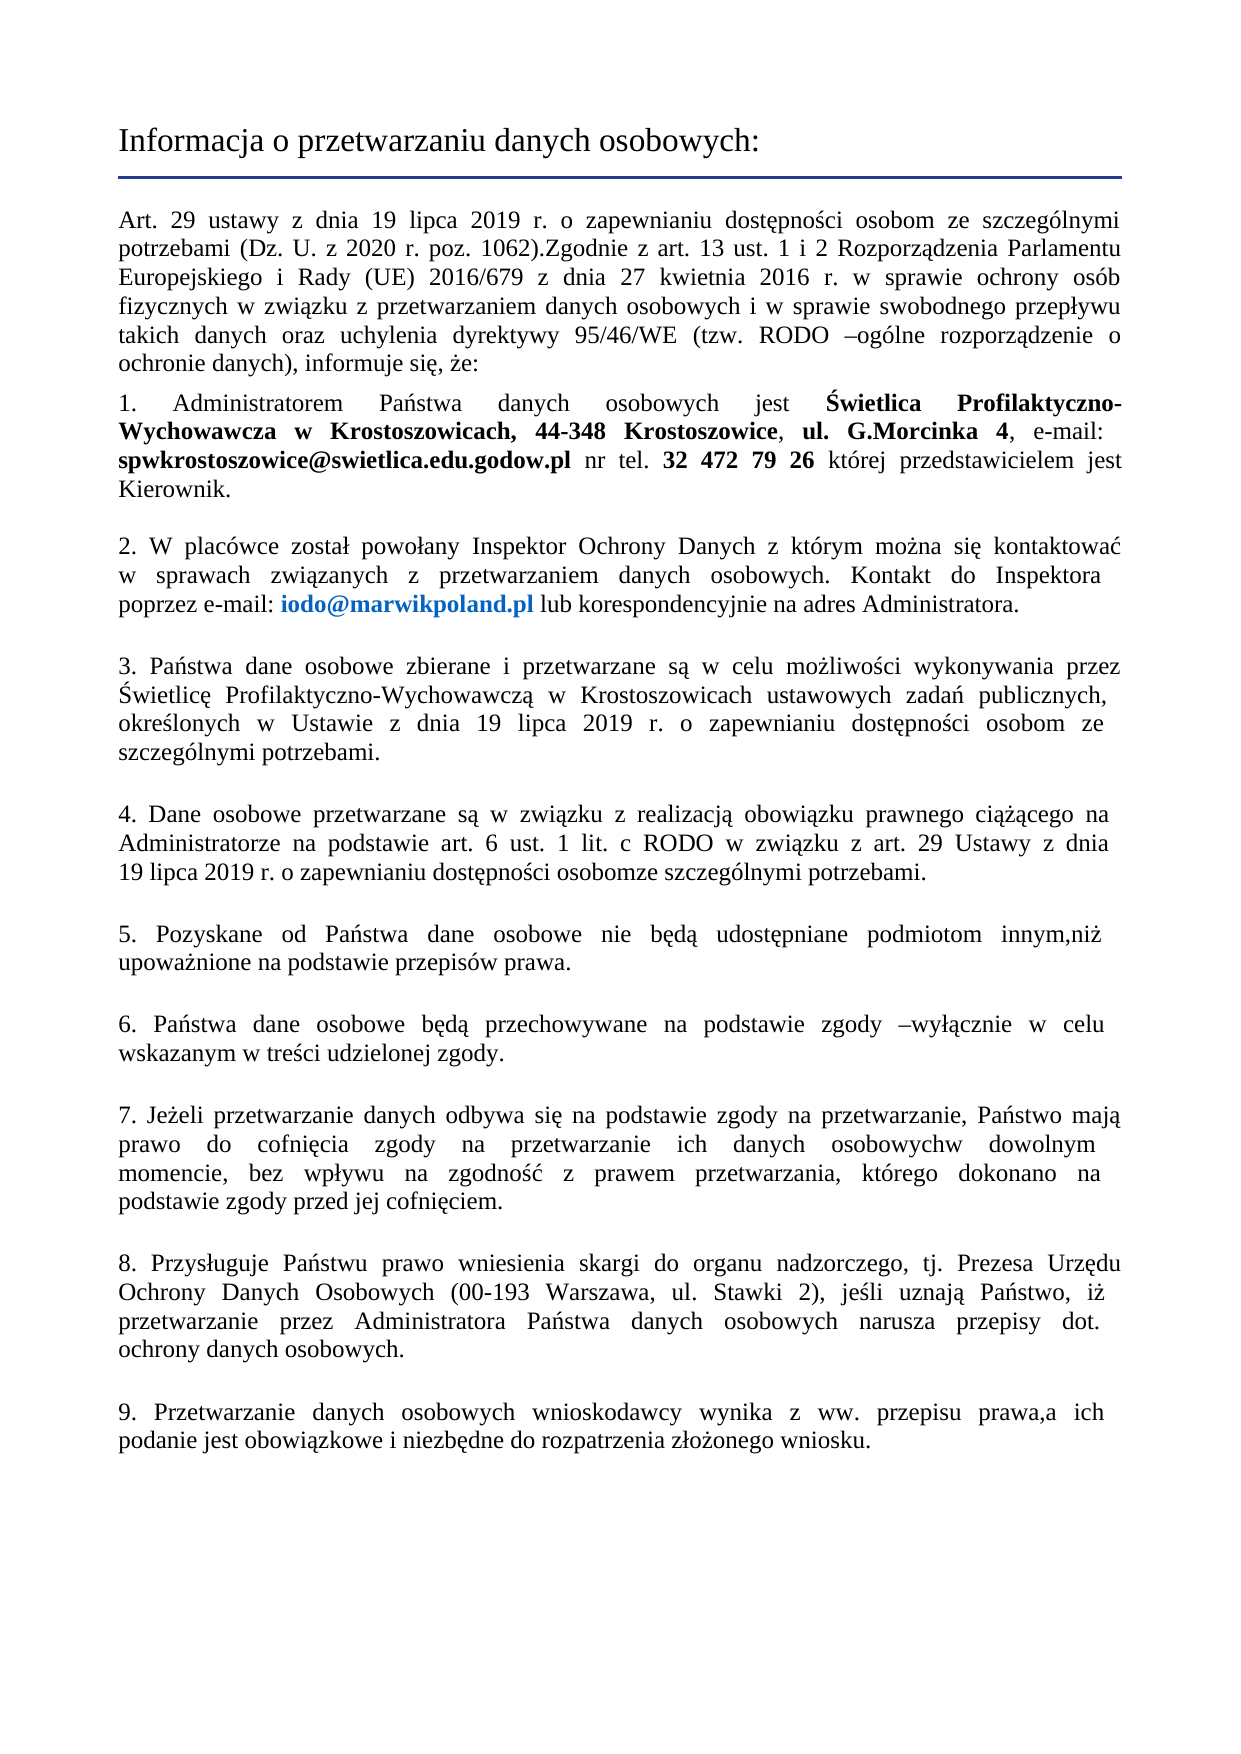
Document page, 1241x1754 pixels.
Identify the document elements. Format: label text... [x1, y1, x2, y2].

text 3. Państwa dane osobowe zbierane i przetwarzane są w celu możliwości wykonywania przez Świetlicę Profilaktyczno-Wychowawczą w Krostoszowicach ustawowych zadań publicznych, określonych w Ustawie z dnia 19 lipca 2019 r. o zapewnianiu dostępności osobom ze szczególnymi potrzebami. [118, 651, 1122, 766]
subtitle Informacja o przetwarzaniu danych osobowych: [118, 121, 1122, 176]
text 9. Przetwarzanie danych osobowych wnioskodawcy wynika z ww. przepisu prawa,a ich podanie jest obowiązkowe i niezbędne do rozpatrzenia złożonego wniosku. [118, 1397, 1122, 1454]
list Art. 29 ustawy z dnia 19 lipca 2019 r. o zapewnianiu dostępności osobom ze szczególnymi potrzebami (Dz. U. z 2020 r. poz. 1062).Zgodnie z art. 13 ust. 1 i 2 Rozporządzenia Parlamentu Europejskiego i Rady (UE) 2016/679 z dnia 27 kwietnia 2016 r. w sprawie ochrony osób fizycznych w związku z przetwarzaniem danych osobowych i w sprawie swobodnego przepływu takich danych oraz uchylenia dyrektywy 95/46/WE (tzw. RODO –ogólne rozporządzenie o ochronie danych), informuje się, że: [118, 205, 1122, 377]
text 8. Przysługuje Państwu prawo wniesienia skargi do organu nadzorczego, tj. Prezesa Urzędu Ochrony Danych Osobowych (00-193 Warszawa, ul. Stawki 2), jeśli uznają Państwo, iż przetwarzanie przez Administratora Państwa danych osobowych narusza przepisy dot. ochrony danych osobowych. [118, 1248, 1122, 1363]
text 4. Dane osobowe przetwarzane są w związku z realizacją obowiązku prawnego ciążącego na Administratorze na podstawie art. 6 ust. 1 lit. c RODO w związku z art. 29 Ustawy z dnia 19 lipca 2019 r. o zapewnianiu dostępności osobomze szczególnymi potrzebami. [118, 799, 1122, 885]
text 7. Jeżeli przetwarzanie danych odbywa się na podstawie zgody na przetwarzanie, Państwo mają prawo do cofnięcia zgody na przetwarzanie ich danych osobowychw dowolnym momencie, bez wpływu na zgodność z prawem przetwarzania, którego dokonano na podstawie zgody przed jej cofnięciem. [118, 1100, 1122, 1215]
text 6. Państwa dane osobowe będą przechowywane na podstawie zgody –wyłącznie w celu wskazanym w treści udzielonej zgody. [118, 1009, 1122, 1067]
text 5. Pozyskane od Państwa dane osobowe nie będą udostępniane podmiotom innym,niż upoważnione na podstawie przepisów prawa. [118, 919, 1122, 976]
text 2. W placówce został powołany Inspektor Ochrony Danych z którym można się kontaktować w sprawach związanych z przetwarzaniem danych osobowych. Kontakt do Inspektora poprzez e-mail: iodo@marwikpoland.pl lub korespondencyjnie na adres Administratora. [118, 531, 1122, 618]
text 1. Administratorem Państwa danych osobowych jest Świetlica Profilaktyczno- Wychowawcza w Krostoszowicach, 44-348 Krostoszowice, ul. G.Morcinka 4, e-mail: spwkrostoszowice@swietlica.edu.godow.pl nr tel. 32 472 79 26 której przedstawicielem jest Kierownik. [118, 388, 1122, 531]
